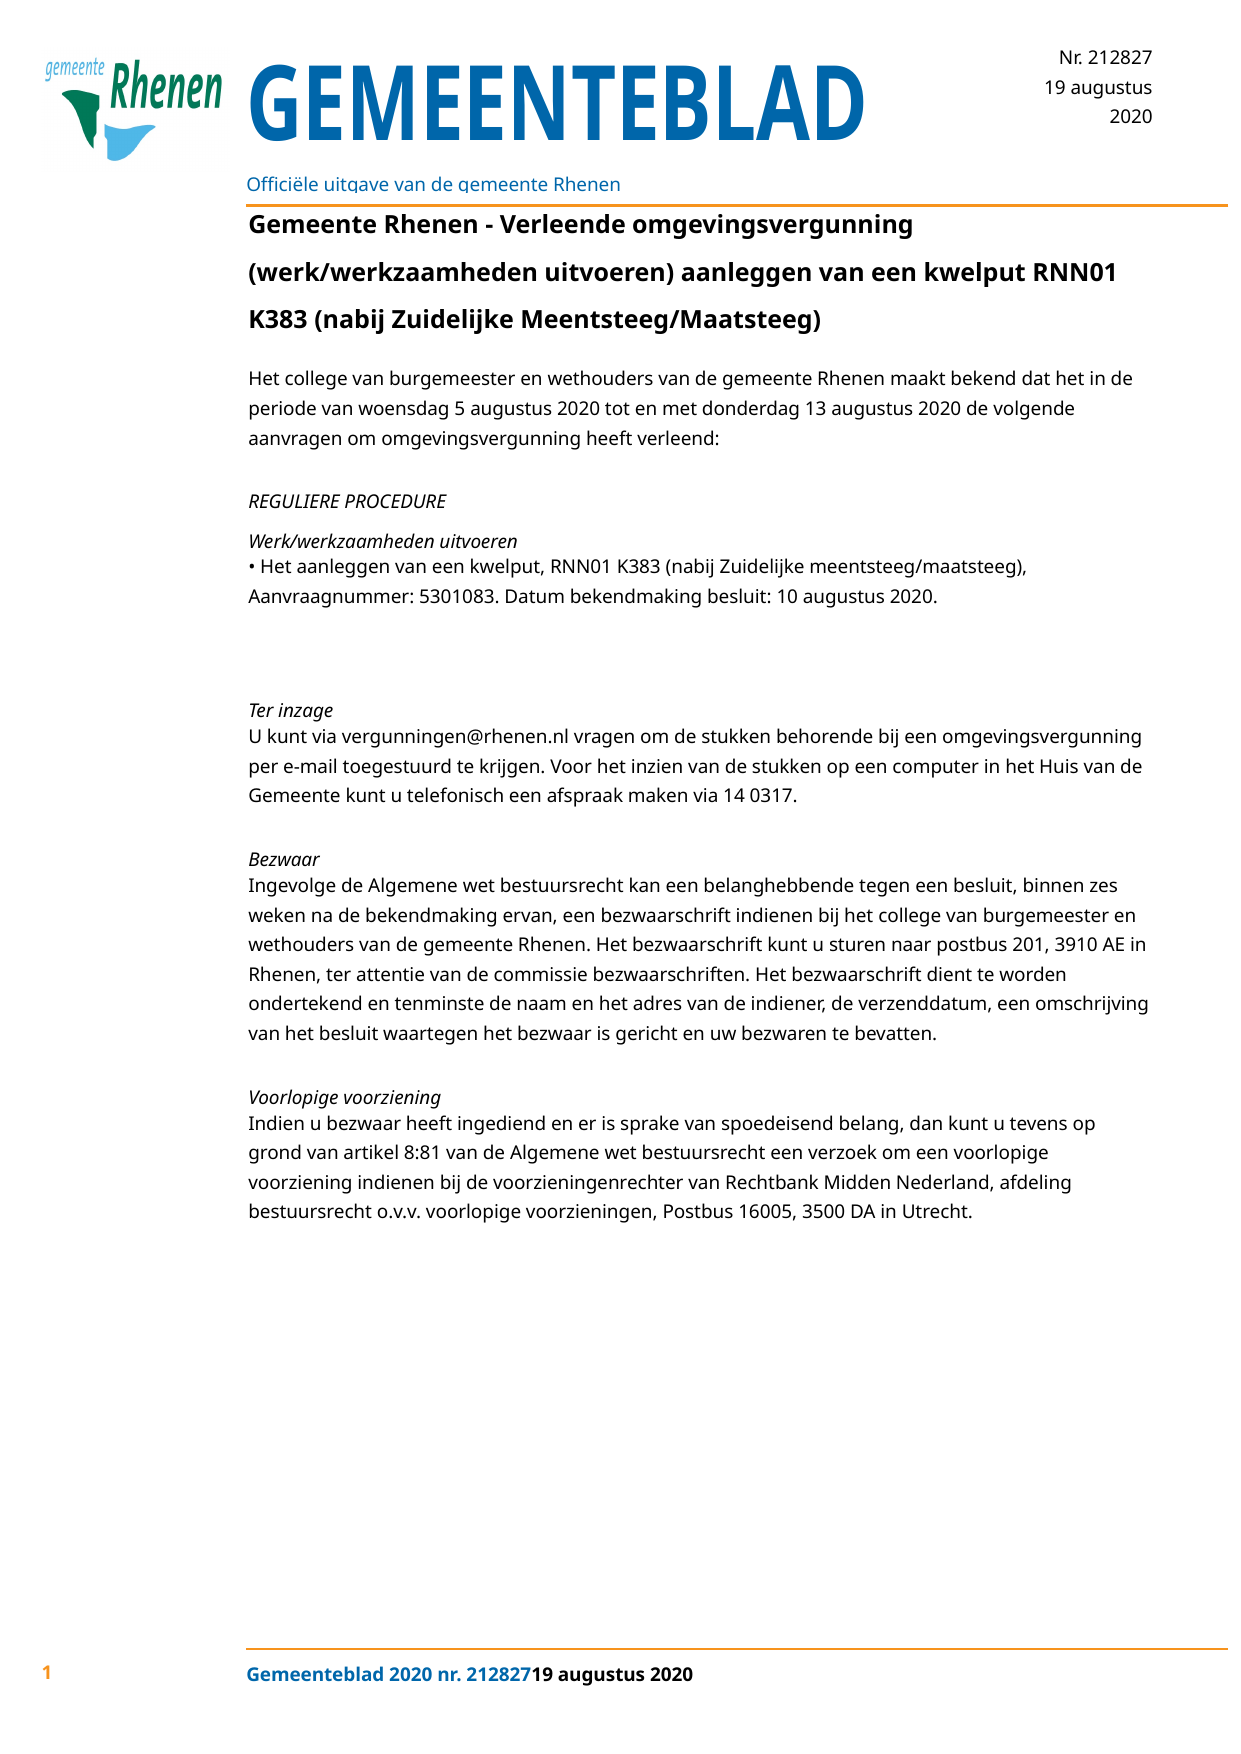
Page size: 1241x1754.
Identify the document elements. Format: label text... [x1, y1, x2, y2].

text U kunt via vergunningen@rhenen.nl vragen om de stukken behorende bij een omgevingsvergunning per e-mail toegestuurd te krijgen. Voor het inzien van de stukken op een computer in het Huis van de Gemeente kunt u telefonisch een afspraak maken via 14 0317. [248, 723, 1152, 808]
picture [41, 47, 231, 172]
text Ingevolge de Algemene wet bestuursrecht kan een belanghebbende tegen een besluit, binnen zes weken na de bekendmaking ervan, een bezwaarschrift indienen bij het college van burgemeester en wethouders van de gemeente Rhenen. Het bezwaarschrift kunt u sturen naar postbus 201, 3910 AE in Rhenen, ter attentie van de commissie bezwaarschriften. Het bezwaarschrift dient te worden ondertekend en tenminste de naam en het adres van de indiener, de verzenddatum, een omschrijving van het besluit waartegen het bezwaar is gericht en uw bezwaren te bevatten. [248, 872, 1152, 1046]
text Bezwaar [248, 846, 1152, 872]
text Ter inzage [248, 698, 1152, 723]
text Indien u bezwaar heeft ingediend en er is sprake van spoedeisend belang, dan kunt u tevens op grond van artikel 8:81 van de Algemene wet bestuursrecht een verzoek om een voorlopige voorziening indienen bij de voorzieningenrechter van Rechtbank Midden Nederland, afdeling bestuursrecht o.v.v. voorlopige voorzieningen, Postbus 16005, 3500 DA in Utrecht. [248, 1110, 1152, 1224]
text Werk/werkzaamheden uitvoeren [248, 528, 1152, 554]
text • Het aanleggen van een kwelput, RNN01 K383 (nabij Zuidelijke meentsteeg/maatsteeg), Aanvraagnummer: 5301083. Datum bekendmaking besluit: 10 augustus 2020. [248, 554, 1152, 609]
text Het college van burgemeester en wethouders van de gemeente Rhenen maakt bekend dat het in de periode van woensdag 5 augustus 2020 tot en met donderdag 13 augustus 2020 de volgende aanvragen om omgevingsvergunning heeft verleend: [248, 366, 1152, 450]
text Voorlopige voorziening [248, 1084, 1152, 1110]
text REGULIERE PROCEDURE [248, 489, 1152, 514]
text Gemeente Rhenen - Verleende omgevingsvergunning (werk/werkzaamheden uitvoeren) aanleggen van een kwelput RNN01 K383 (nabij Zuidelijke Meentsteeg/Maatsteeg) [248, 207, 1152, 336]
